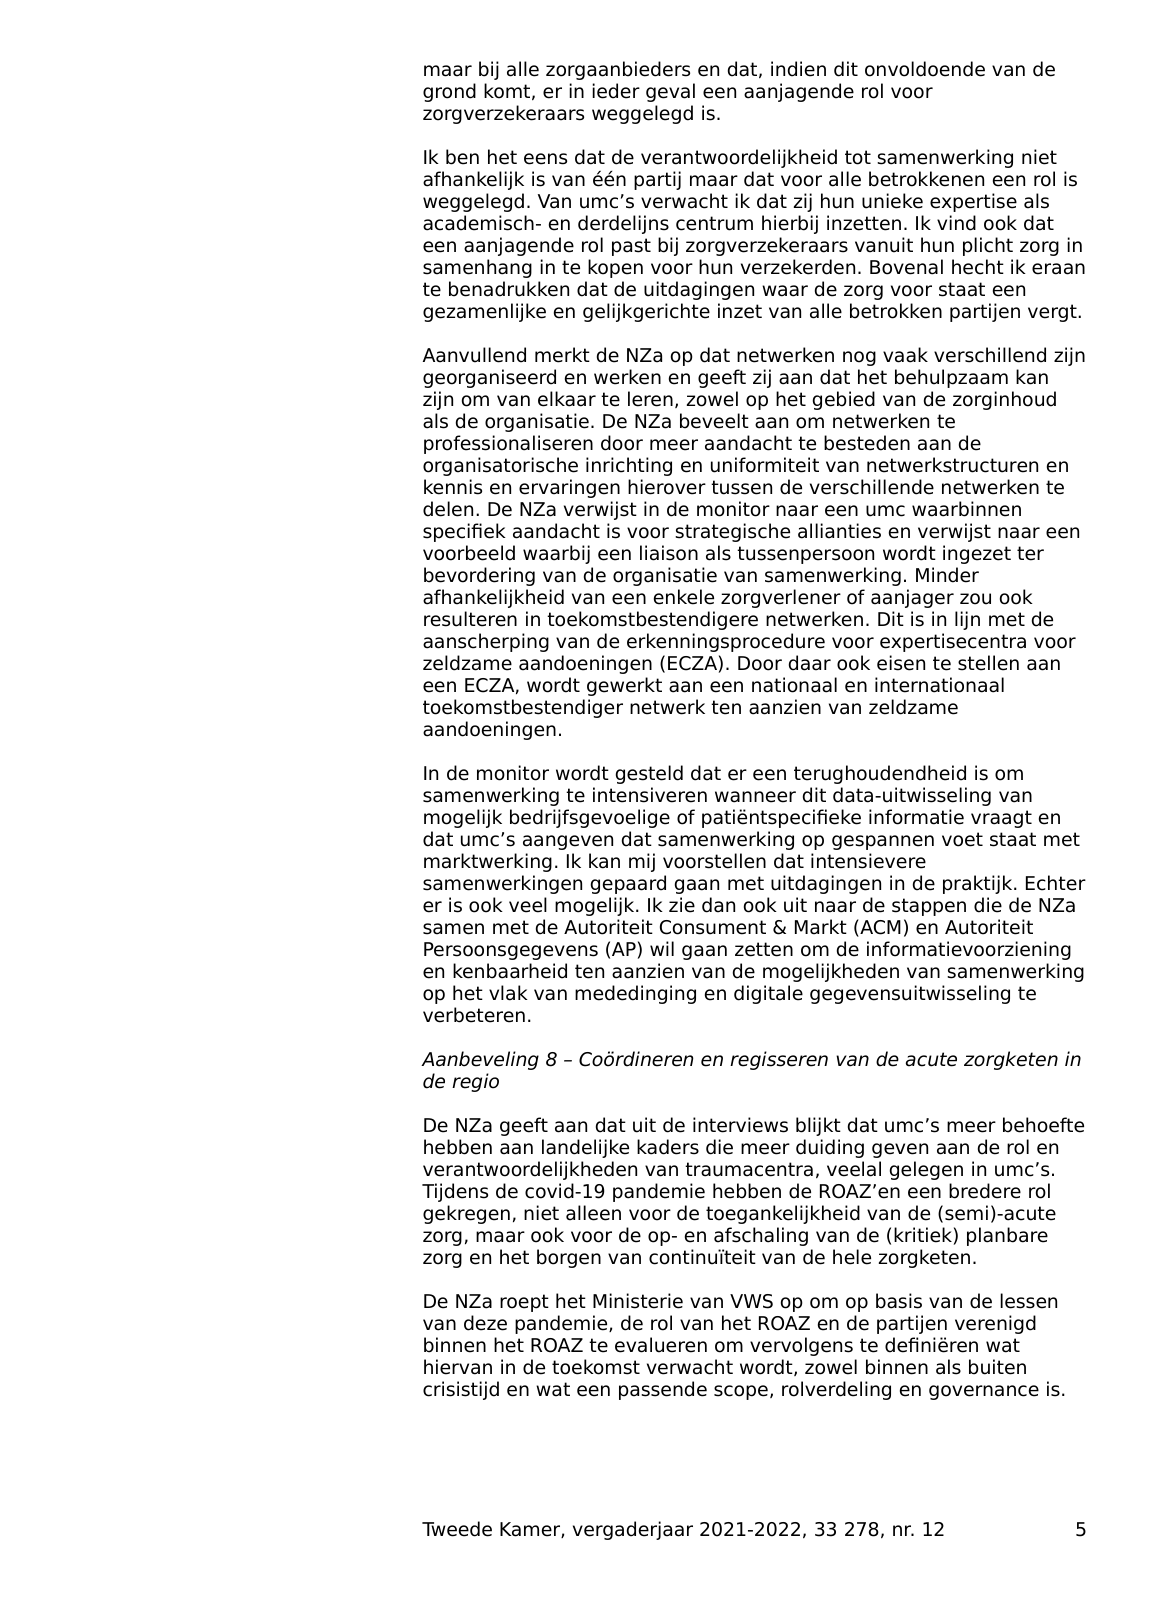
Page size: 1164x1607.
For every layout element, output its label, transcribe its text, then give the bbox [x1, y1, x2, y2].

text Ik ben het eens dat de verantwoordelijkheid tot samenwerking niet afhankelijk is van één partij maar dat voor alle betrokkenen een rol is weggelegd. Van umc’s verwacht ik dat zij hun unieke expertise als academisch- en derdelijns centrum hierbij inzetten. Ik vind ook dat een aanjagende rol past bij zorgverzekeraars vanuit hun plicht zorg in samenhang in te kopen voor hun verzekerden. Bovenal hecht ik eraan te benadrukken dat de uitdagingen waar de zorg voor staat een gezamenlijke en gelijkgerichte inzet van alle betrokken partijen vergt. [422, 147, 1087, 323]
text maar bij alle zorgaanbieders en dat, indien dit onvoldoende van de grond komt, er in ieder geval een aanjagende rol voor zorgverzekeraars weggelegd is. [422, 59, 1087, 125]
text De NZa geeft aan dat uit de interviews blijkt dat umc’s meer behoefte hebben aan landelijke kaders die meer duiding geven aan de rol en verantwoordelijkheden van traumacentra, veelal gelegen in umc’s. Tijdens de covid-19 pandemie hebben de ROAZ’en een bredere rol gekregen, niet alleen voor de toegankelijkheid van de (semi)-acute zorg, maar ook voor de op- en afschaling van de (kritiek) planbare zorg en het borgen van continuïteit van de hele zorgketen. [422, 1115, 1087, 1269]
text Aanvullend merkt de NZa op dat netwerken nog vaak verschillend zijn georganiseerd en werken en geeft zij aan dat het behulpzaam kan zijn om van elkaar te leren, zowel op het gebied van de zorginhoud als de organisatie. De NZa beveelt aan om netwerken te professionaliseren door meer aandacht te besteden aan de organisatorische inrichting en uniformiteit van netwerkstructuren en kennis en ervaringen hierover tussen de verschillende netwerken te delen. De NZa verwijst in de monitor naar een umc waarbinnen specifiek aandacht is voor strategische allianties en verwijst naar een voorbeeld waarbij een liaison als tussenpersoon wordt ingezet ter bevordering van de organisatie van samenwerking. Minder afhankelijkheid van een enkele zorgverlener of aanjager zou ook resulteren in toekomstbestendigere netwerken. Dit is in lijn met de aanscherping van de erkenningsprocedure voor expertisecentra voor zeldzame aandoeningen (ECZA). Door daar ook eisen te stellen aan een ECZA, wordt gewerkt aan een nationaal en internationaal toekomstbestendiger netwerk ten aanzien van zeldzame aandoeningen. [422, 345, 1087, 741]
text De NZa roept het Ministerie van VWS op om op basis van de lessen van deze pandemie, de rol van het ROAZ en de partijen verenigd binnen het ROAZ te evalueren om vervolgens te definiëren wat hiervan in de toekomst verwacht wordt, zowel binnen als buiten crisistijd en wat een passende scope, rolverdeling en governance is. [422, 1291, 1087, 1401]
subtitle Aanbeveling 8 – Coördineren en regisseren van de acute zorgketen in de regio [422, 1049, 1087, 1093]
text In de monitor wordt gesteld dat er een terughoudendheid is om samenwerking te intensiveren wanneer dit data-uitwisseling van mogelijk bedrijfsgevoelige of patiëntspecifieke informatie vraagt en dat umc’s aangeven dat samenwerking op gespannen voet staat met marktwerking. Ik kan mij voorstellen dat intensievere samenwerkingen gepaard gaan met uitdagingen in de praktijk. Echter er is ook veel mogelijk. Ik zie dan ook uit naar de stappen die de NZa samen met de Autoriteit Consument & Markt (ACM) en Autoriteit Persoonsgegevens (AP) wil gaan zetten om de informatievoorziening en kenbaarheid ten aanzien van de mogelijkheden van samenwerking op het vlak van mededinging en digitale gegevensuitwisseling te verbeteren. [422, 763, 1087, 1027]
